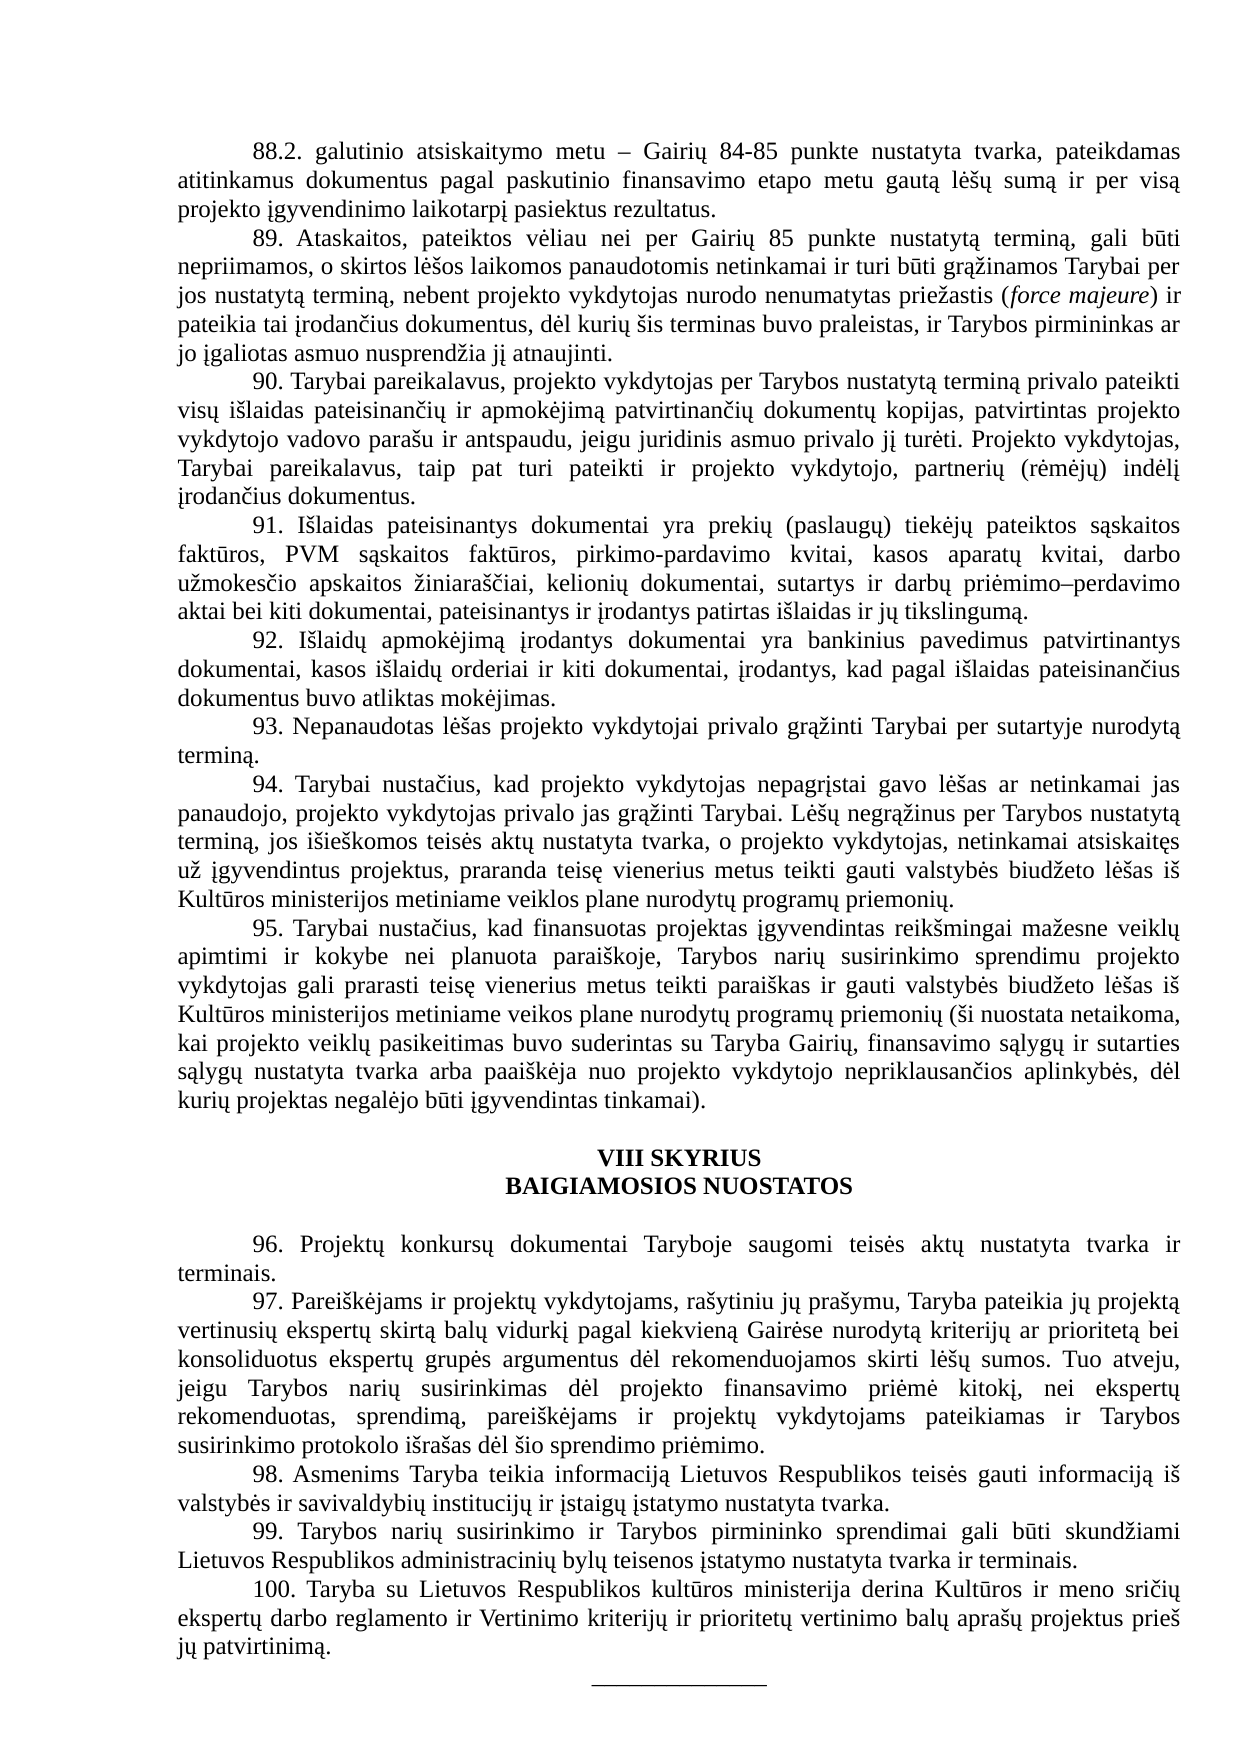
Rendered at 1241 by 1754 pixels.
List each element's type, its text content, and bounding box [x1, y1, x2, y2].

text 99. Tarybos narių susirinkimo ir Tarybos pirmininko sprendimai gali būti skundžiami Lietuvos Respublikos administracinių bylų teisenos įstatymo nustatyta tvarka ir terminais. [177, 1516, 1181, 1574]
text BAIGIAMOSIOS NUOSTATOS [177, 1171, 1181, 1200]
text 92. Išlaidų apmokėjimą įrodantys dokumentai yra bankinius pavedimus patvirtinantys dokumentai, kasos išlaidų orderiai ir kiti dokumentai, įrodantys, kad pagal išlaidas pateisinančius dokumentus buvo atliktas mokėjimas. [177, 625, 1181, 711]
text ______________ [177, 1660, 1181, 1689]
text VIII SKYRIUS [177, 1143, 1181, 1171]
text 91. Išlaidas pateisinantys dokumentai yra prekių (paslaugų) tiekėjų pateiktos sąskaitos faktūros, PVM sąskaitos faktūros, pirkimo-pardavimo kvitai, kasos aparatų kvitai, darbo užmokesčio apskaitos žiniaraščiai, kelionių dokumentai, sutartys ir darbų priėmimo–perdavimo aktai bei kiti dokumentai, pateisinantys ir įrodantys patirtas išlaidas ir jų tikslingumą. [177, 510, 1181, 625]
text 93. Nepanaudotas lėšas projekto vykdytojai privalo grąžinti Tarybai per sutartyje nurodytą terminą. [177, 711, 1181, 769]
text 88.2. galutinio atsiskaitymo metu – Gairių 84-85 punkte nustatyta tvarka, pateikdamas atitinkamus dokumentus pagal paskutinio finansavimo etapo metu gautą lėšų sumą ir per visą projekto įgyvendinimo laikotarpį pasiektus rezultatus. [177, 136, 1181, 223]
text 100. Taryba su Lietuvos Respublikos kultūros ministerija derina Kultūros ir meno sričių ekspertų darbo reglamento ir Vertinimo kriterijų ir prioritetų vertinimo balų aprašų projektus prieš jų patvirtinimą. [177, 1574, 1181, 1660]
text 98. Asmenims Taryba teikia informaciją Lietuvos Respublikos teisės gauti informaciją iš valstybės ir savivaldybių institucijų ir įstaigų įstatymo nustatyta tvarka. [177, 1459, 1181, 1516]
text 89. Ataskaitos, pateiktos vėliau nei per Gairių 85 punkte nustatytą terminą, gali būti nepriimamos, o skirtos lėšos laikomos panaudotomis netinkamai ir turi būti grąžinamos Tarybai per jos nustatytą terminą, nebent projekto vykdytojas nurodo nenumatytas priežastis (force majeure) ir pateikia tai įrodančius dokumentus, dėl kurių šis terminas buvo praleistas, ir Tarybos pirmininkas ar jo įgaliotas asmuo nusprendžia jį atnaujinti. [177, 223, 1181, 366]
text 95. Tarybai nustačius, kad finansuotas projektas įgyvendintas reikšmingai mažesne veiklų apimtimi ir kokybe nei planuota paraiškoje, Tarybos narių susirinkimo sprendimu projekto vykdytojas gali prarasti teisę vienerius metus teikti paraiškas ir gauti valstybės biudžeto lėšas iš Kultūros ministerijos metiniame veikos plane nurodytų programų priemonių (ši nuostata netaikoma, kai projekto veiklų pasikeitimas buvo suderintas su Taryba Gairių, finansavimo sąlygų ir sutarties sąlygų nustatyta tvarka arba paaiškėja nuo projekto vykdytojo nepriklausančios aplinkybės, dėl kurių projektas negalėjo būti įgyvendintas tinkamai). [177, 913, 1181, 1114]
text 94. Tarybai nustačius, kad projekto vykdytojas nepagrįstai gavo lėšas ar netinkamai jas panaudojo, projekto vykdytojas privalo jas grąžinti Tarybai. Lėšų negrąžinus per Tarybos nustatytą terminą, jos išieškomos teisės aktų nustatyta tvarka, o projekto vykdytojas, netinkamai atsiskaitęs už įgyvendintus projektus, praranda teisę vienerius metus teikti gauti valstybės biudžeto lėšas iš Kultūros ministerijos metiniame veiklos plane nurodytų programų priemonių. [177, 769, 1181, 913]
text 90. Tarybai pareikalavus, projekto vykdytojas per Tarybos nustatytą terminą privalo pateikti visų išlaidas pateisinančių ir apmokėjimą patvirtinančių dokumentų kopijas, patvirtintas projekto vykdytojo vadovo parašu ir antspaudu, jeigu juridinis asmuo privalo jį turėti. Projekto vykdytojas, Tarybai pareikalavus, taip pat turi pateikti ir projekto vykdytojo, partnerių (rėmėjų) indėlį įrodančius dokumentus. [177, 366, 1181, 510]
text 97. Pareiškėjams ir projektų vykdytojams, rašytiniu jų prašymu, Taryba pateikia jų projektą vertinusių ekspertų skirtą balų vidurkį pagal kiekvieną Gairėse nurodytą kriterijų ar prioritetą bei konsoliduotus ekspertų grupės argumentus dėl rekomenduojamos skirti lėšų sumos. Tuo atveju, jeigu Tarybos narių susirinkimas dėl projekto finansavimo priėmė kitokį, nei ekspertų rekomenduotas, sprendimą, pareiškėjams ir projektų vykdytojams pateikiamas ir Tarybos susirinkimo protokolo išrašas dėl šio sprendimo priėmimo. [177, 1286, 1181, 1459]
text 96. Projektų konkursų dokumentai Taryboje saugomi teisės aktų nustatyta tvarka ir terminais. [177, 1229, 1181, 1286]
